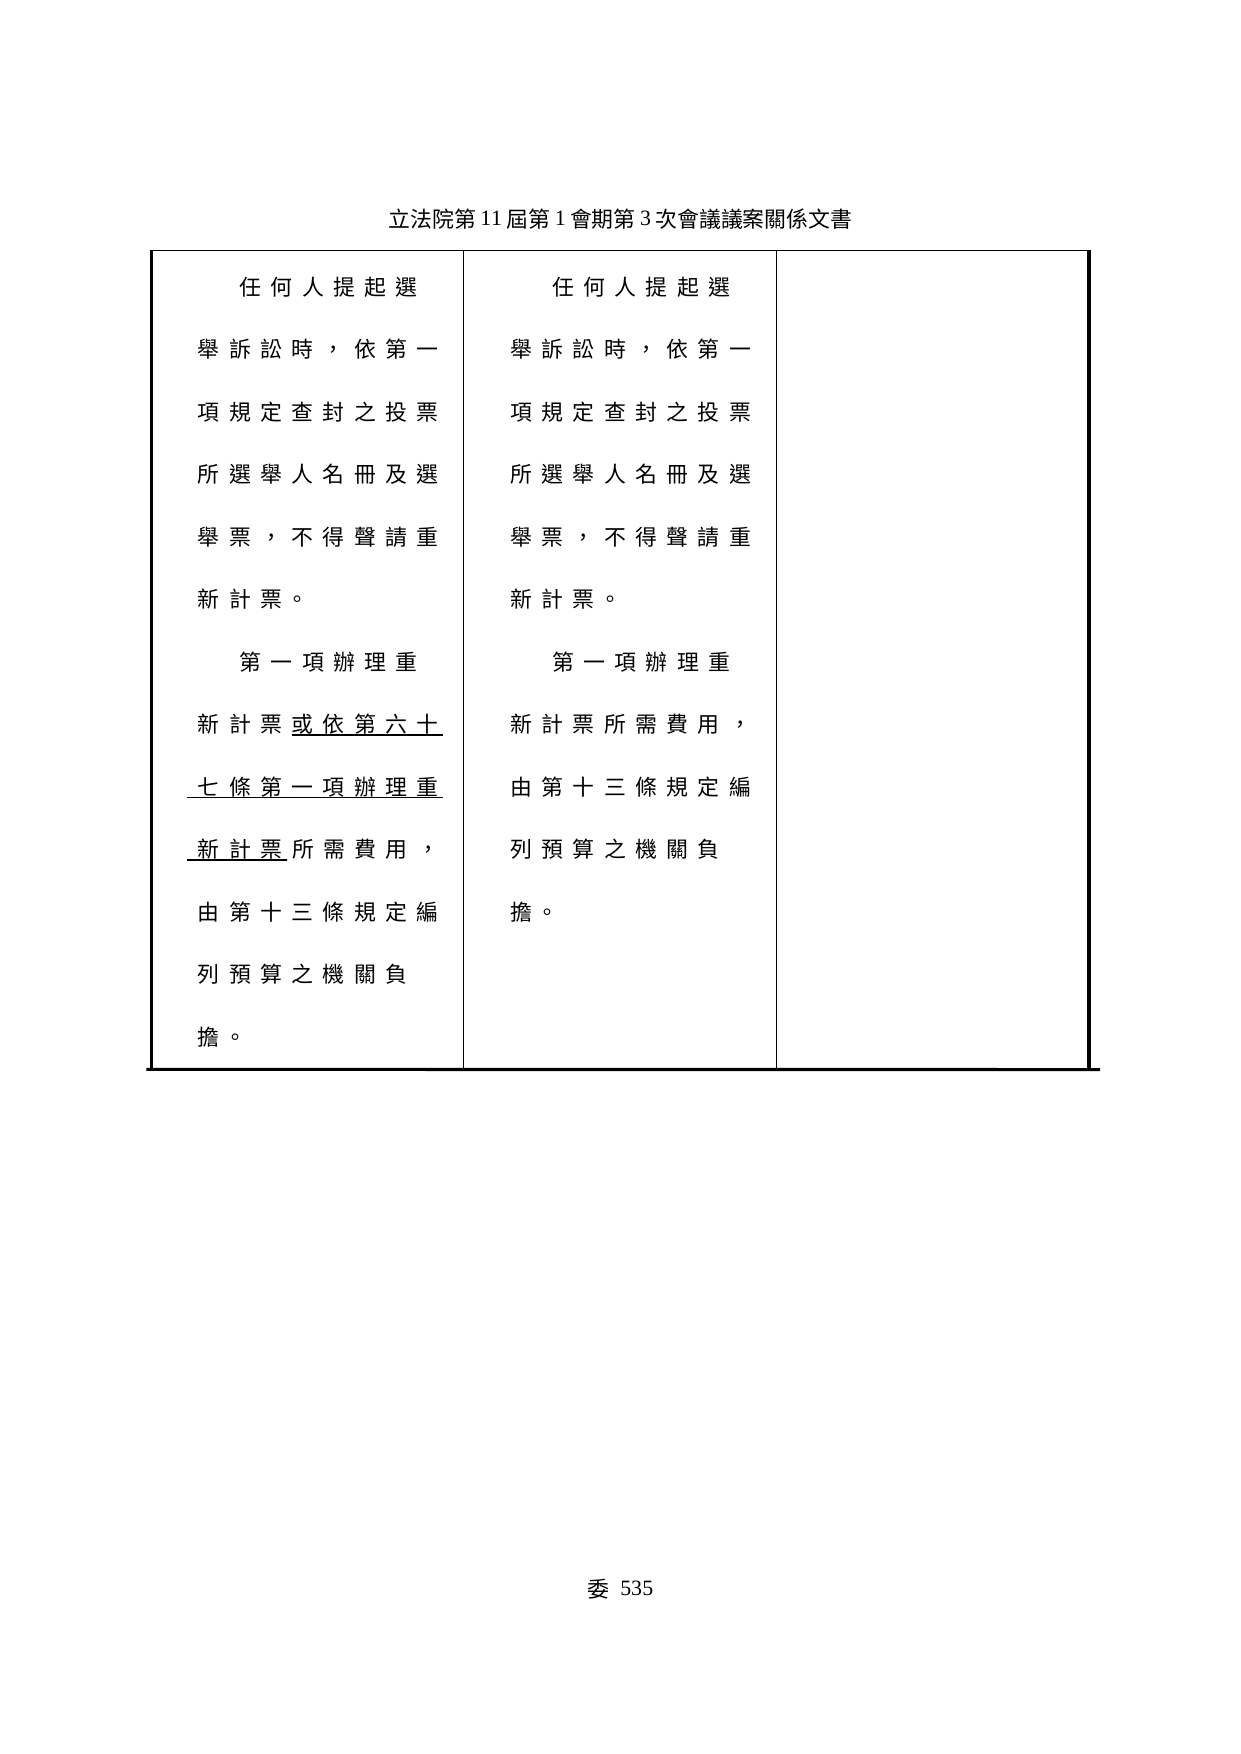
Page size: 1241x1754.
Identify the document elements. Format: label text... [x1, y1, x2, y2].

table_cell [777, 251, 1087, 1068]
table_cell 任何人提起選舉訴訟時，依第一項規定查封之投票所選舉人名冊及選舉票，不得聲請重新計票。 第一項辦理重新計票或依第六十七條第一項辦理重新計票所需費用，由第十三條規定編列預算之機關負擔。 [153, 251, 463, 1067]
table_cell 任何人提起選舉訴訟時，依第一項規定查封之投票所選舉人名冊及選舉票，不得聲請重新計票。 第一項辦理重新計票所需費用，由第十三條規定編列預算之機關負擔。 [464, 251, 776, 1067]
